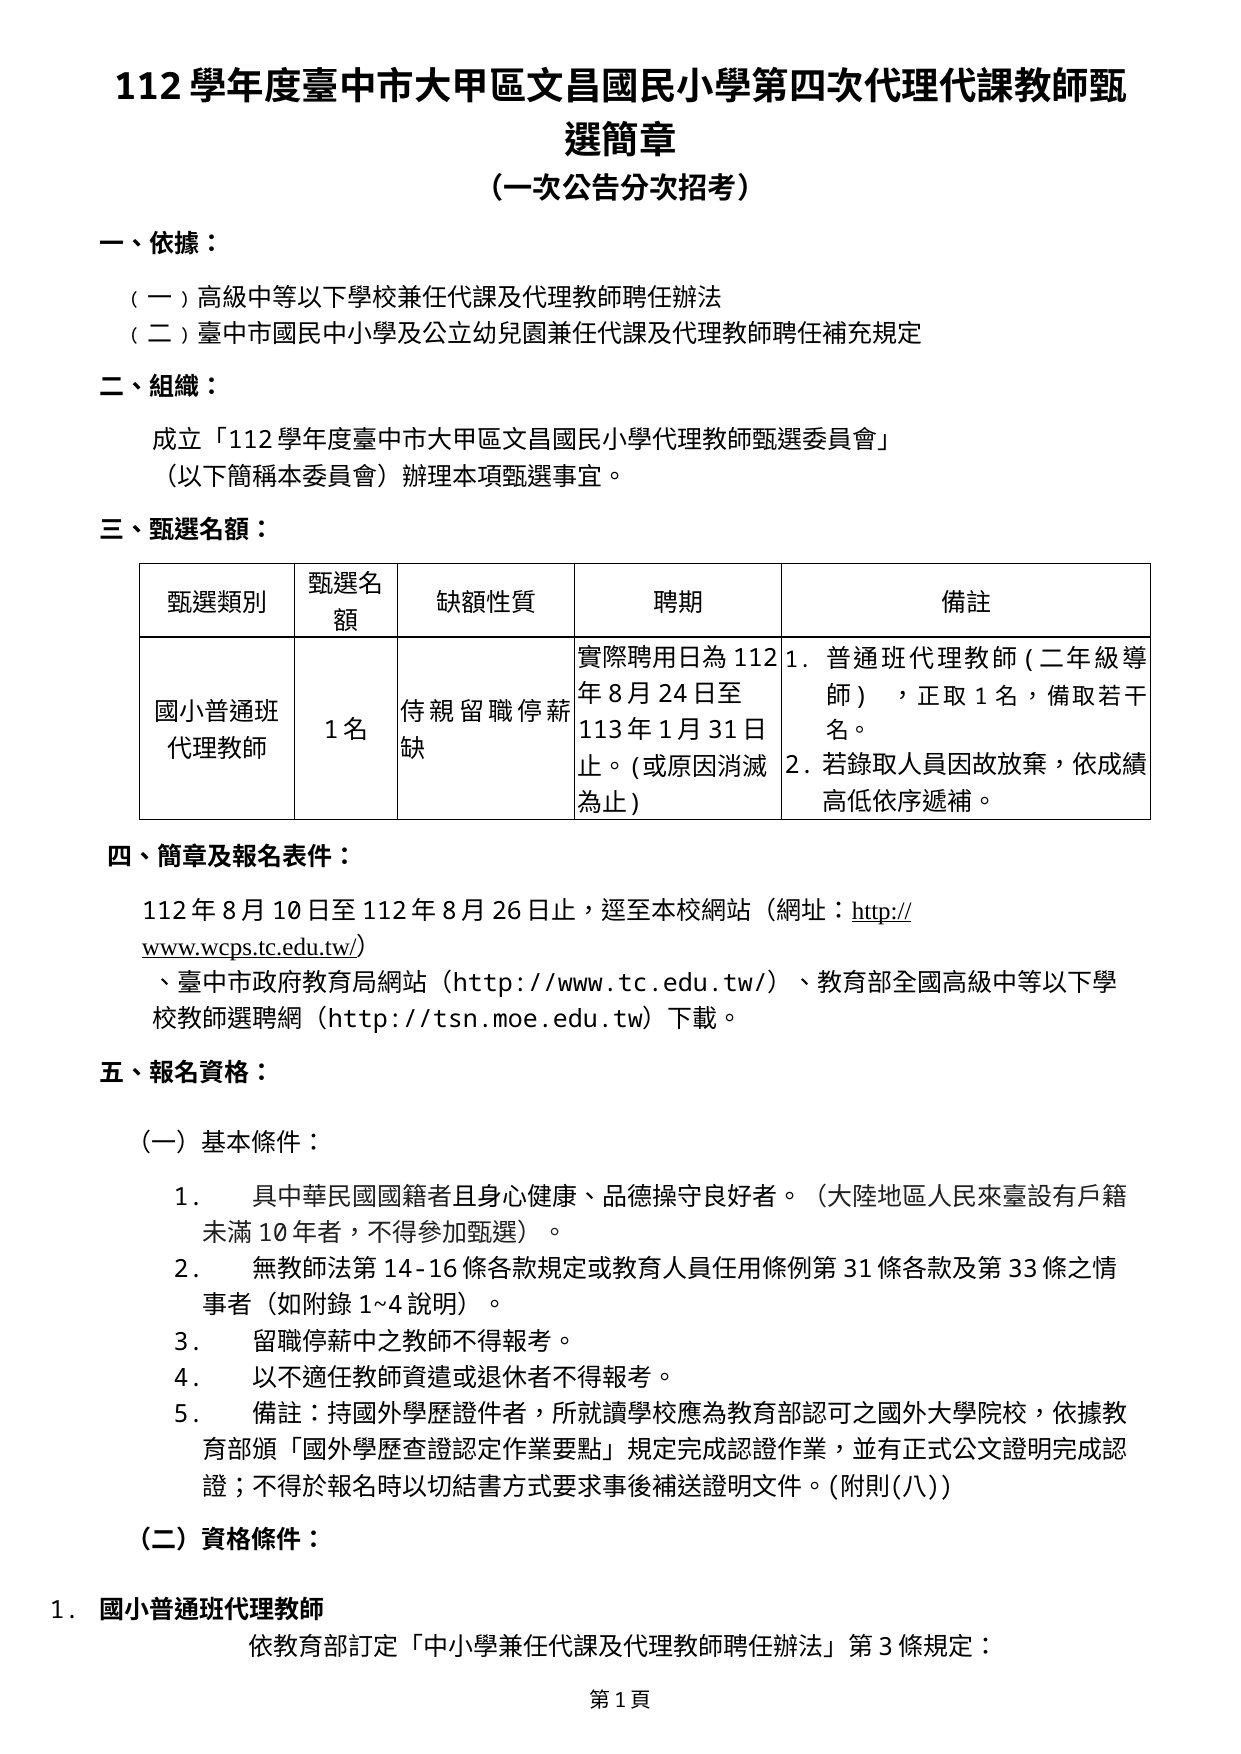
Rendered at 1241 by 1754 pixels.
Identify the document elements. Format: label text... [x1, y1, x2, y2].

text 二、組織： [99, 367, 1141, 403]
list 留職停薪中之教師不得報考。 [173, 1321, 1141, 1357]
text （一）基本條件： [126, 1123, 1141, 1159]
text 四、簡章及報名表件： [107, 837, 1141, 873]
text （以下簡稱本委員會）辦理本項甄選事宜。 [153, 456, 1141, 492]
table_header 備註 [782, 564, 1150, 636]
text 、臺中市政府教育局網站（http://www.tc.edu.tw/）、教育部全國高級中等以下學校教師選聘網（http://tsn.moe.edu.tw）下載。 [153, 963, 1141, 1035]
text 五、報名資格： [99, 1052, 1141, 1088]
table_header 聘期 [575, 564, 781, 636]
list 無教師法第14-16條各款規定或教育人員任用條例第31條各款及第33條之情事者（如附錄1~4說明）。 [173, 1248, 1141, 1321]
list 以不適任教師資遣或退休者不得報考。 [173, 1357, 1141, 1393]
text ﹙一﹚高級中等以下學校兼任代課及代理教師聘任辦法 [122, 277, 1141, 313]
table_cell 國小普通班 代理教師 [140, 638, 294, 819]
table_cell 侍親留職停薪缺 [398, 638, 574, 819]
table_cell 普通班代理教師(二年級導師) ，正取1名，備取若干名。 若錄取人員因故放棄，依成績高低依序遞補。 [782, 638, 1150, 819]
text 112學年度臺中市大甲區文昌國民小學第四次代理代課教師甄選簡章 [99, 56, 1141, 164]
text （二）資格條件： [126, 1519, 1141, 1556]
text 112年8月10日至112年8月26日止，逕至本校網站（網址：http://www.wcps.tc.edu.tw/） [142, 890, 1141, 963]
text （一次公告分次招考） [99, 164, 1141, 207]
table_cell 實際聘用日為112年8月24日至113年1月31日止。(或原因消滅為止) [575, 638, 781, 819]
list 具中華民國國籍者且身心健康、品德操守良好者。（大陸地區人民來臺設有戶籍未滿10年者，不得參加甄選）。 [173, 1176, 1141, 1248]
list 國小普通班代理教師 [49, 1590, 1141, 1626]
table_header 甄選名額 [295, 564, 397, 636]
text 一、依據： [99, 224, 1141, 260]
table_header 缺額性質 [398, 564, 574, 636]
text 成立「112學年度臺中市大甲區文昌國民小學代理教師甄選委員會」 [153, 420, 1141, 456]
table_cell 1名 [295, 638, 397, 819]
text 三、甄選名額： [99, 509, 1141, 546]
table_header 甄選類別 [140, 564, 294, 636]
text 依教育部訂定「中小學兼任代課及代理教師聘任辦法」第3條規定： [128, 1626, 1141, 1662]
list 備註：持國外學歷證件者，所就讀學校應為教育部認可之國外大學院校，依據教育部頒「國外學歷查證認定作業要點」規定完成認證作業，並有正式公文證明完成認證；不得於報名時以切結書方式要求事後補送證明文件。(附則(八)) [173, 1393, 1141, 1502]
text ﹙二﹚臺中市國民中小學及公立幼兒園兼任代課及代理教師聘任補充規定 [122, 313, 1141, 349]
